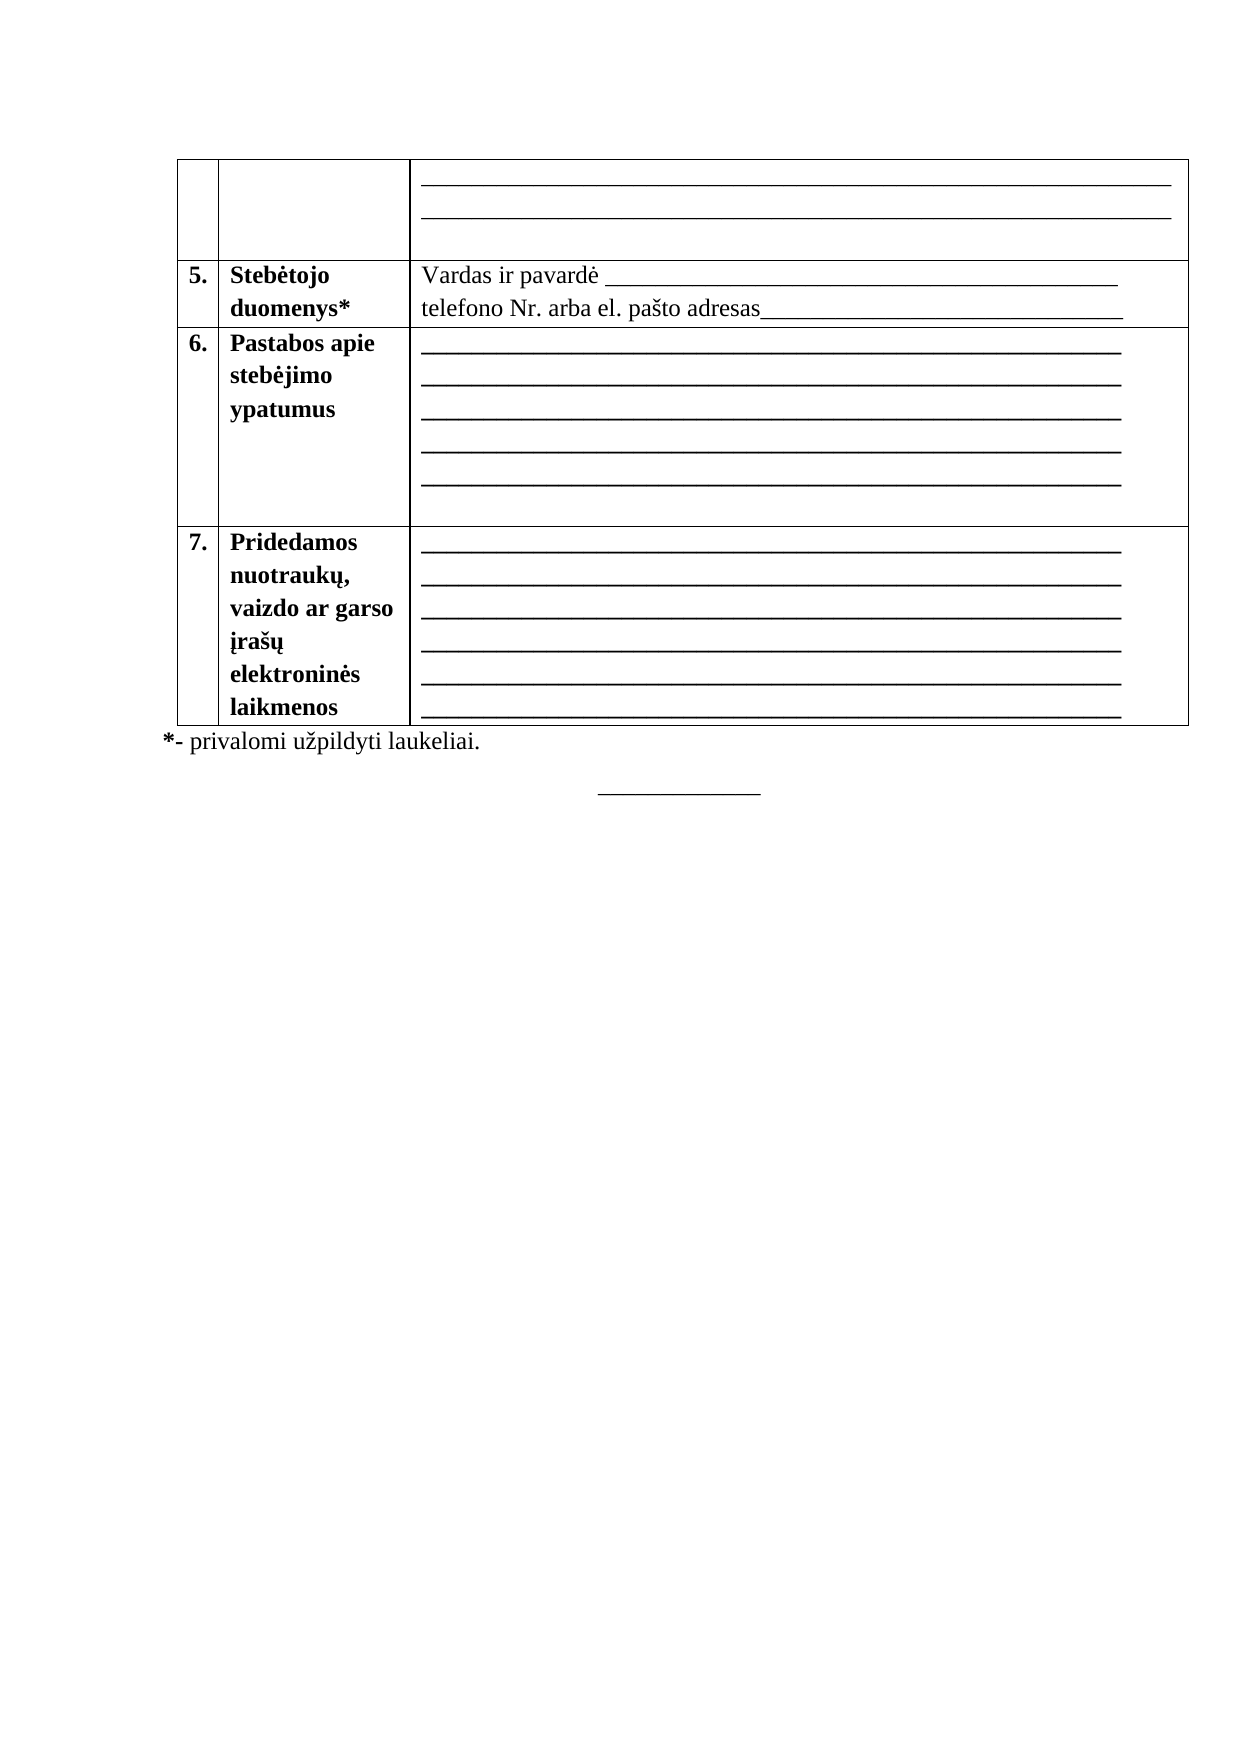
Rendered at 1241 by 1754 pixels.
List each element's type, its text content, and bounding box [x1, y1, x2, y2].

text _____________ [177, 769, 1181, 798]
table_cell ____________________________________________________________ ____________________________________________________________ [411, 160, 1188, 259]
table_cell 5. [178, 261, 218, 327]
table_cell Vardas ir pavardė _________________________________________ telefono Nr. arba el. pašto adresas_____________________________ [411, 261, 1188, 327]
table_cell Pastabos apie stebėjimo ypatumus [219, 328, 409, 526]
table_cell [178, 160, 218, 259]
table_cell [219, 160, 409, 259]
table_cell ________________________________________________________ ________________________________________________________ ________________________________________________________ ________________________________________________________ ________________________________________________________ [411, 328, 1188, 526]
table_cell 6. [178, 328, 218, 526]
table_cell Stebėtojo duomenys* [219, 261, 409, 327]
table_cell Pridedamos nuotraukų, vaizdo ar garso įrašų elektroninės laikmenos [219, 527, 409, 725]
table_cell ________________________________________________________ ________________________________________________________ ________________________________________________________ ________________________________________________________ ________________________________________________________ ________________________________________________________ [411, 527, 1188, 725]
text *- privalomi užpildyti laukeliai. [162, 726, 1181, 755]
table_cell 7. [178, 527, 218, 725]
